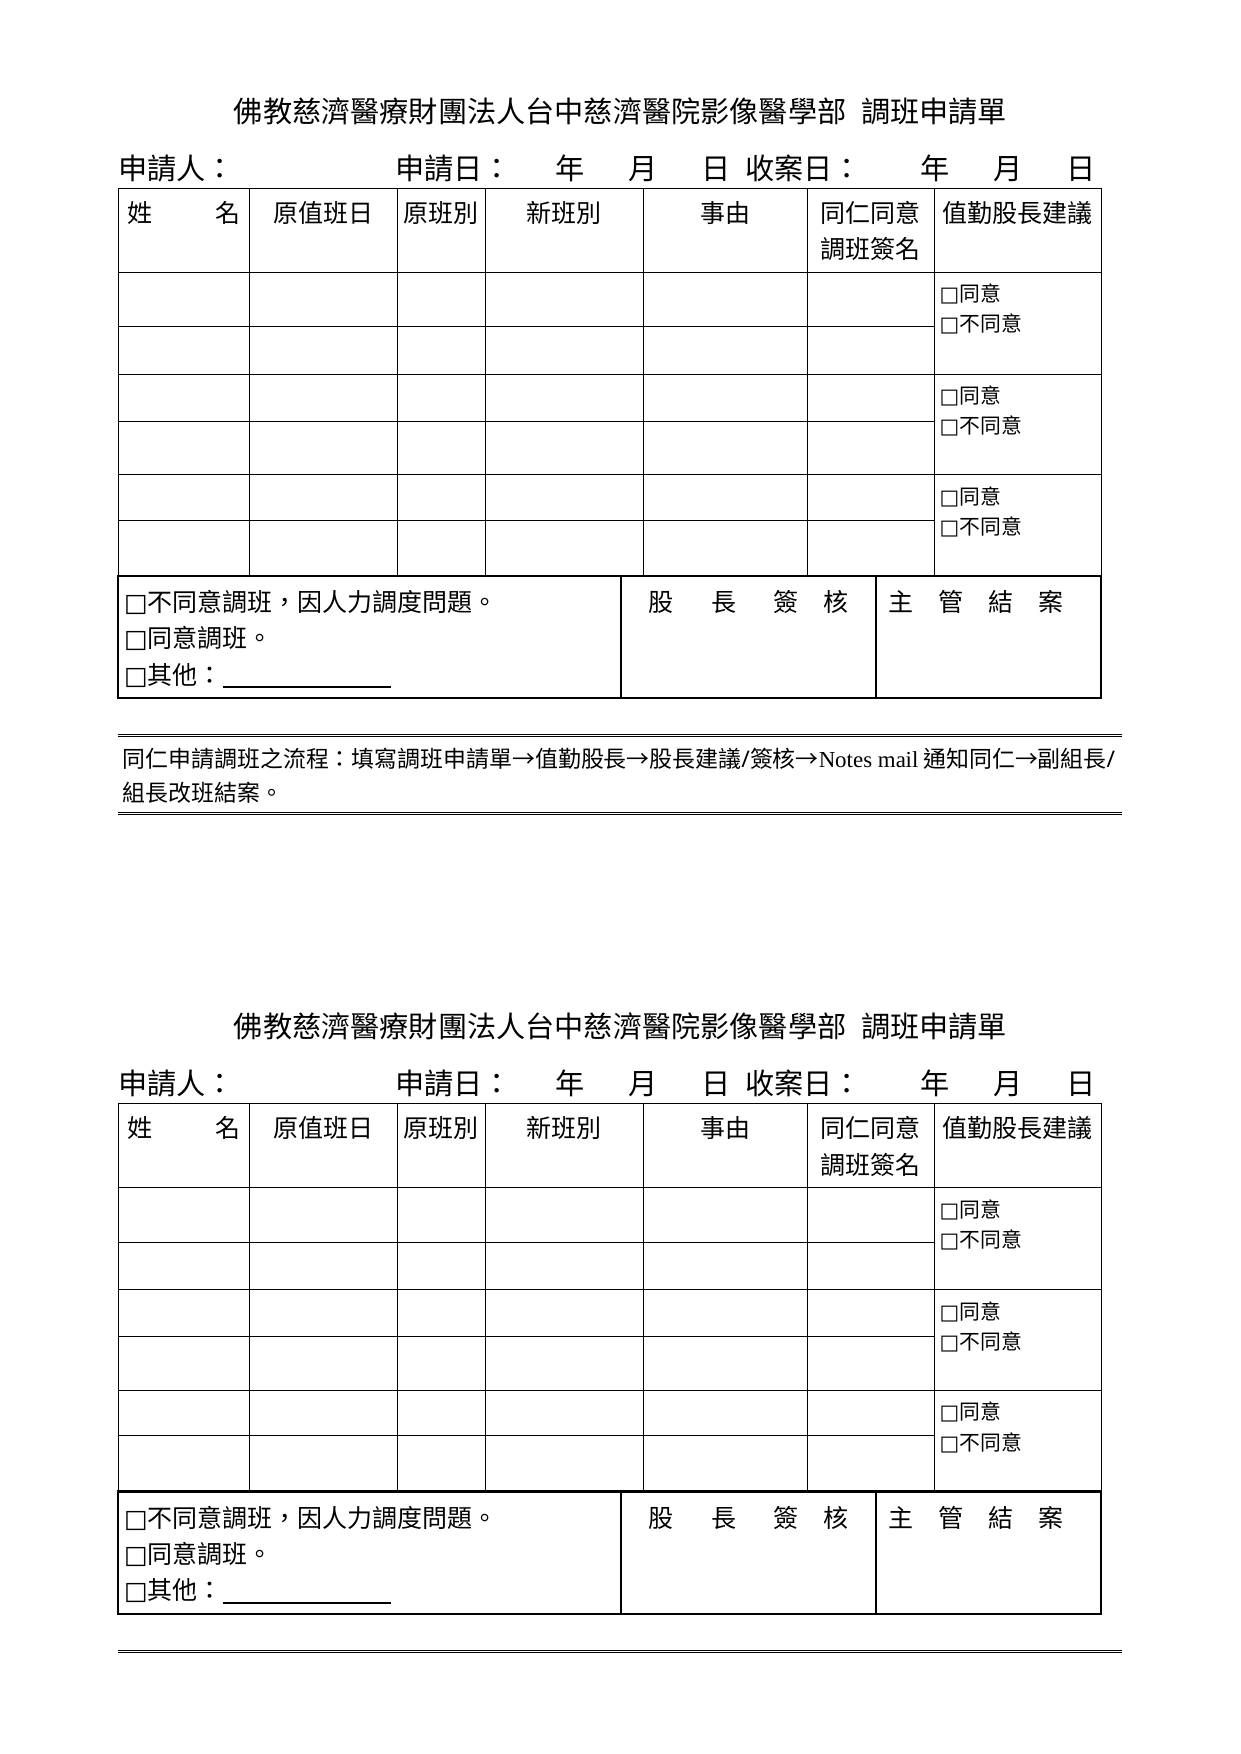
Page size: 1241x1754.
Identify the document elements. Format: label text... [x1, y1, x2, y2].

table_cell [398, 1188, 485, 1242]
table_cell [808, 1436, 934, 1490]
table_cell □同意 □不同意 [935, 375, 1101, 474]
table_cell [808, 1188, 934, 1242]
text 佛教慈濟醫療財團法人台中慈濟醫院影像醫學部 調班申請單 [118, 88, 1122, 131]
table_cell [486, 422, 643, 474]
table_header 事由 [644, 189, 807, 272]
table_cell [250, 1290, 397, 1336]
table_header 原班別 [398, 1104, 485, 1187]
table_cell [398, 1243, 485, 1289]
table_cell [644, 521, 807, 575]
table_cell [250, 1243, 397, 1289]
table_cell [486, 521, 643, 575]
table_cell [398, 327, 485, 373]
table_header □不同意調班，因人力調度問題。 □同意調班。 □其他： [119, 577, 620, 697]
table_header 原值班日 [250, 1104, 397, 1187]
table_cell [644, 1290, 807, 1336]
table_cell [486, 375, 643, 421]
table_cell [250, 273, 397, 326]
table_header □不同意調班，因人力調度問題。 □同意調班。 □其他： [119, 1493, 620, 1613]
table_cell [398, 1391, 485, 1435]
table_cell □同意 □不同意 [935, 1188, 1101, 1289]
table_cell [119, 1337, 249, 1390]
table_cell [250, 1337, 397, 1390]
table_header 原班別 [398, 189, 485, 272]
table_cell [644, 1391, 807, 1435]
table_cell [644, 1188, 807, 1242]
table_cell [119, 1391, 249, 1435]
table_cell [398, 1436, 485, 1490]
table_cell [250, 375, 397, 421]
table_cell [250, 327, 397, 373]
table_cell [398, 1337, 485, 1390]
table_cell [644, 327, 807, 373]
table_cell [486, 475, 643, 519]
table_cell [119, 375, 249, 421]
table_cell [808, 375, 934, 421]
table_cell [119, 1188, 249, 1242]
table_cell [486, 1290, 643, 1336]
table_cell [119, 327, 249, 373]
table_header 股 長 簽 核 [622, 577, 875, 697]
table_cell □同意 □不同意 [935, 273, 1101, 373]
table_cell □同意 □不同意 [935, 1391, 1101, 1490]
table_header 主 管 結 案 [877, 1493, 1100, 1613]
table_cell [119, 521, 249, 575]
table_cell [119, 422, 249, 474]
table_cell [250, 475, 397, 519]
table_header 股 長 簽 核 [622, 1493, 875, 1613]
table_cell [808, 1391, 934, 1435]
table_cell [808, 1243, 934, 1289]
table_header 同仁同意 調班簽名 [808, 1104, 934, 1187]
table_cell [808, 327, 934, 373]
table_cell [398, 273, 485, 326]
table_cell [486, 327, 643, 373]
table_cell [119, 273, 249, 326]
table_cell [644, 273, 807, 326]
table_header 原值班日 [250, 189, 397, 272]
table_header 值勤股長建議 [935, 189, 1101, 272]
text 申請人： 申請日： 年 月 日 收案日： 年 月 日 [118, 145, 1122, 187]
table_header 主 管 結 案 [877, 577, 1100, 697]
table_cell [808, 422, 934, 474]
table_cell [398, 422, 485, 474]
table_cell [398, 375, 485, 421]
table_cell [119, 1243, 249, 1289]
text 同仁申請調班之流程：填寫調班申請單→值勤股長→股長建議/簽核→Notes mail通知同仁→副組長/組長改班結案。 [118, 737, 1122, 812]
table_cell [398, 475, 485, 519]
table_cell □同意 □不同意 [935, 1290, 1101, 1390]
table_cell [644, 1243, 807, 1289]
table_cell [398, 1290, 485, 1336]
table_header 值勤股長建議 [935, 1104, 1101, 1187]
table_cell [119, 1290, 249, 1336]
table_cell [808, 1337, 934, 1390]
table_cell [486, 273, 643, 326]
table_cell [808, 273, 934, 326]
table_cell [250, 1188, 397, 1242]
table_cell [644, 422, 807, 474]
table_cell [250, 521, 397, 575]
table_cell [486, 1188, 643, 1242]
table_header 姓 名 [119, 189, 249, 272]
table_cell [250, 1436, 397, 1490]
table_cell [119, 475, 249, 519]
table_cell [250, 1391, 397, 1435]
table_cell [644, 1436, 807, 1490]
text 申請人： 申請日： 年 月 日 收案日： 年 月 日 [118, 1061, 1122, 1103]
table_header 新班別 [486, 1104, 643, 1187]
table_cell [119, 1436, 249, 1490]
table_header 同仁同意 調班簽名 [808, 189, 934, 272]
table_cell [808, 475, 934, 519]
table_header 事由 [644, 1104, 807, 1187]
table_cell □同意 □不同意 [935, 475, 1101, 575]
table_cell [486, 1243, 643, 1289]
table_cell [808, 1290, 934, 1336]
table_cell [486, 1391, 643, 1435]
table_cell [486, 1436, 643, 1490]
table_cell [808, 521, 934, 575]
table_cell [644, 1337, 807, 1390]
table_cell [644, 375, 807, 421]
table_cell [486, 1337, 643, 1390]
table_cell [644, 475, 807, 519]
text 佛教慈濟醫療財團法人台中慈濟醫院影像醫學部 調班申請單 [118, 1004, 1122, 1046]
table_header 新班別 [486, 189, 643, 272]
table_cell [398, 521, 485, 575]
table_header 姓 名 [119, 1104, 249, 1187]
table_cell [250, 422, 397, 474]
